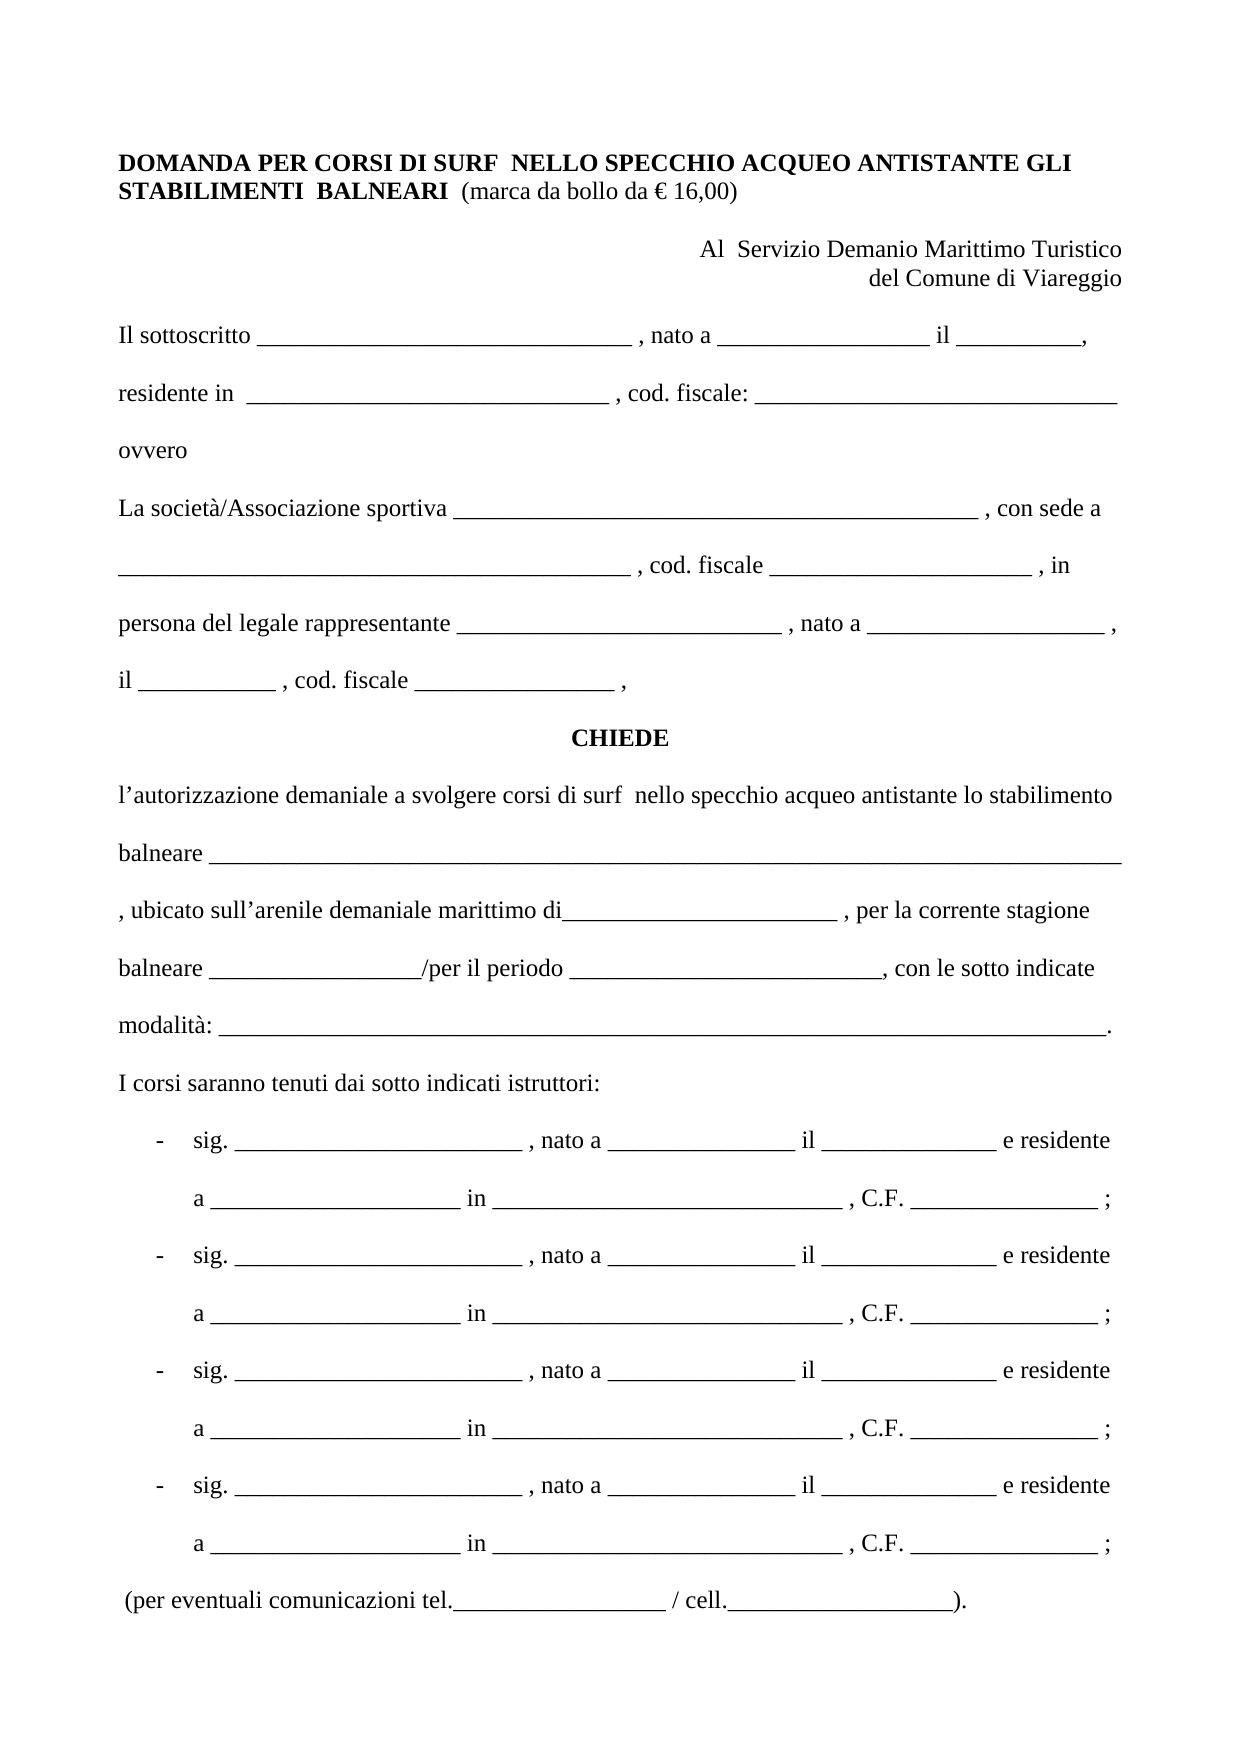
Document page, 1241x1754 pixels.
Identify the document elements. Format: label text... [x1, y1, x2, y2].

text DOMANDA PER CORSI DI SURF NELLO SPECCHIO ACQUEO ANTISTANTE GLI STABILIMENTI BALNEARI (marca da bollo da € 16,00) [118, 148, 1122, 205]
list sig. _______________________ , nato a _______________ il ______________ e residente a ____________________ in ____________________________ , C.F. _______________ ; [156, 1470, 1122, 1556]
text ovvero [118, 435, 1122, 464]
text I corsi saranno tenuti dai sotto indicati istruttori: [118, 1068, 1122, 1096]
text _________________________________________ , cod. fiscale _____________________ , in [118, 550, 1122, 579]
text Al Servizio Demanio Marittimo Turistico [634, 234, 1122, 263]
text l’autorizzazione demaniale a svolgere corsi di surf nello specchio acqueo antistante lo stabilimento [118, 780, 1122, 809]
text persona del legale rappresentante __________________________ , nato a ___________________ , [118, 608, 1122, 636]
text del Comune di Viareggio [708, 263, 1122, 291]
list sig. _______________________ , nato a _______________ il ______________ e residente a ____________________ in ____________________________ , C.F. _______________ ; [156, 1240, 1122, 1326]
text CHIEDE [118, 723, 1122, 751]
list sig. _______________________ , nato a _______________ il ______________ e residente a ____________________ in ____________________________ , C.F. _______________ ; [156, 1125, 1122, 1211]
text La società/Associazione sportiva __________________________________________ , con sede a [118, 493, 1122, 521]
text (per eventuali comunicazioni tel._________________ / cell.__________________). [118, 1585, 1122, 1614]
text il ___________ , cod. fiscale ________________ , [118, 665, 1122, 694]
text balneare _________________________________________________________________________ , ubicato sull’arenile demaniale marittimo di______________________ , per la corrente stagione balneare _________________/per il periodo _________________________, con le sotto indicate modalità: _______________________________________________________________________. [118, 838, 1122, 1039]
text Il sottoscritto ______________________________ , nato a _________________ il __________, residente in _____________________________ , cod. fiscale: _____________________________ [118, 320, 1122, 406]
list sig. _______________________ , nato a _______________ il ______________ e residente a ____________________ in ____________________________ , C.F. _______________ ; [156, 1355, 1122, 1441]
